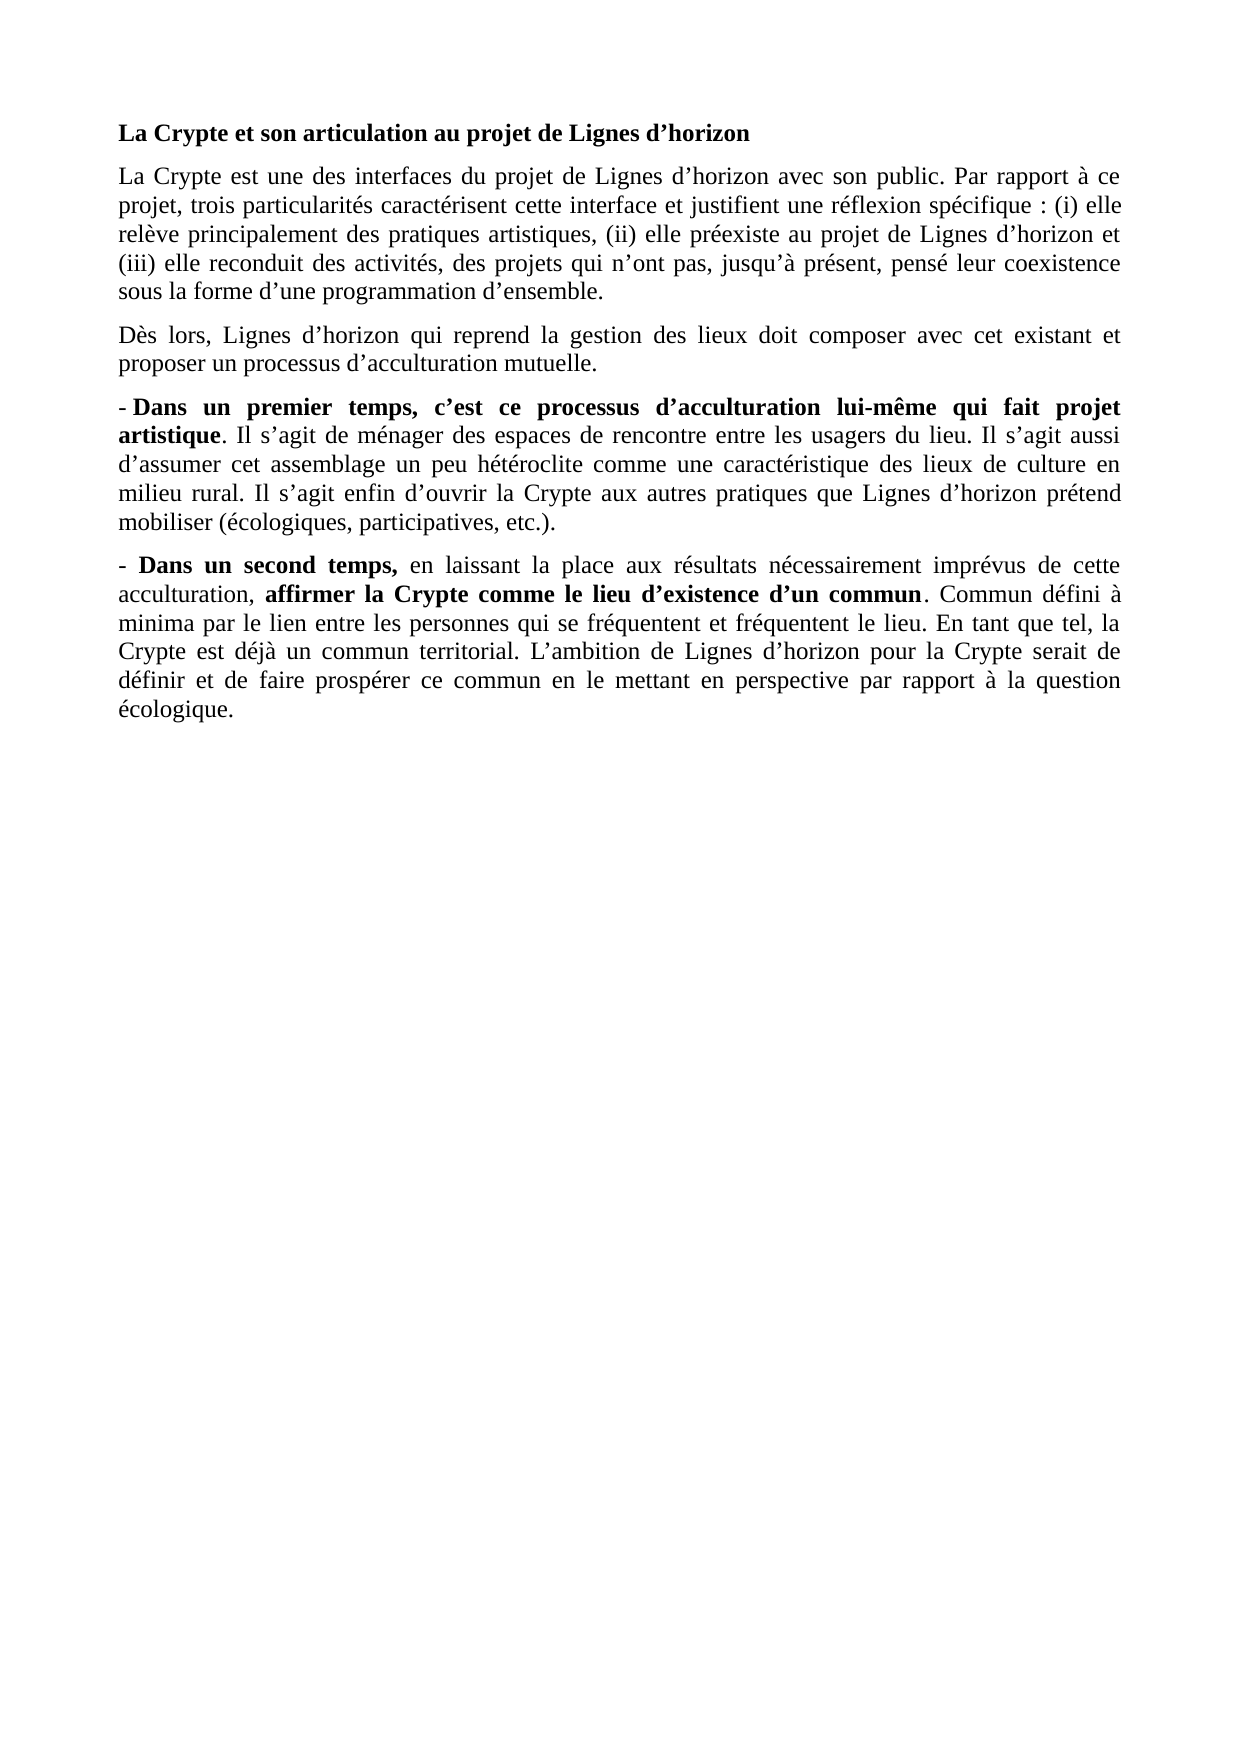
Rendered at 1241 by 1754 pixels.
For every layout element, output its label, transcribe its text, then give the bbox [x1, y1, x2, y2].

text La Crypte est une des interfaces du projet de Lignes d’horizon avec son public. Par rapport à ce projet, trois particularités caractérisent cette interface et justifient une réflexion spécifique : (i) elle relève principalement des pratiques artistiques, (ii) elle préexiste au projet de Lignes d’horizon et (iii) elle reconduit des activités, des projets qui n’ont pas, jusqu’à présent, pensé leur coexistence sous la forme d’une programmation d’ensemble. [118, 161, 1122, 305]
text La Crypte et son articulation au projet de Lignes d’horizon [118, 118, 1122, 147]
text - Dans un second temps, en laissant la place aux résultats nécessairement imprévus de cette acculturation, affirmer la Crypte comme le lieu d’existence d’un commun. Commun défini à minima par le lien entre les personnes qui se fréquentent et fréquentent le lieu. En tant que tel, la Crypte est déjà un commun territorial. L’ambition de Lignes d’horizon pour la Crypte serait de définir et de faire prospérer ce commun en le mettant en perspective par rapport à la question écologique. [118, 550, 1122, 723]
text - Dans un premier temps, c’est ce processus d’acculturation lui-même qui fait projet artistique. Il s’agit de ménager des espaces de rencontre entre les usagers du lieu. Il s’agit aussi d’assumer cet assemblage un peu hétéroclite comme une caractéristique des lieux de culture en milieu rural. Il s’agit enfin d’ouvrir la Crypte aux autres pratiques que Lignes d’horizon prétend mobiliser (écologiques, participatives, etc.). [118, 392, 1122, 536]
text Dès lors, Lignes d’horizon qui reprend la gestion des lieux doit composer avec cet existant et proposer un processus d’acculturation mutuelle. [118, 320, 1122, 377]
